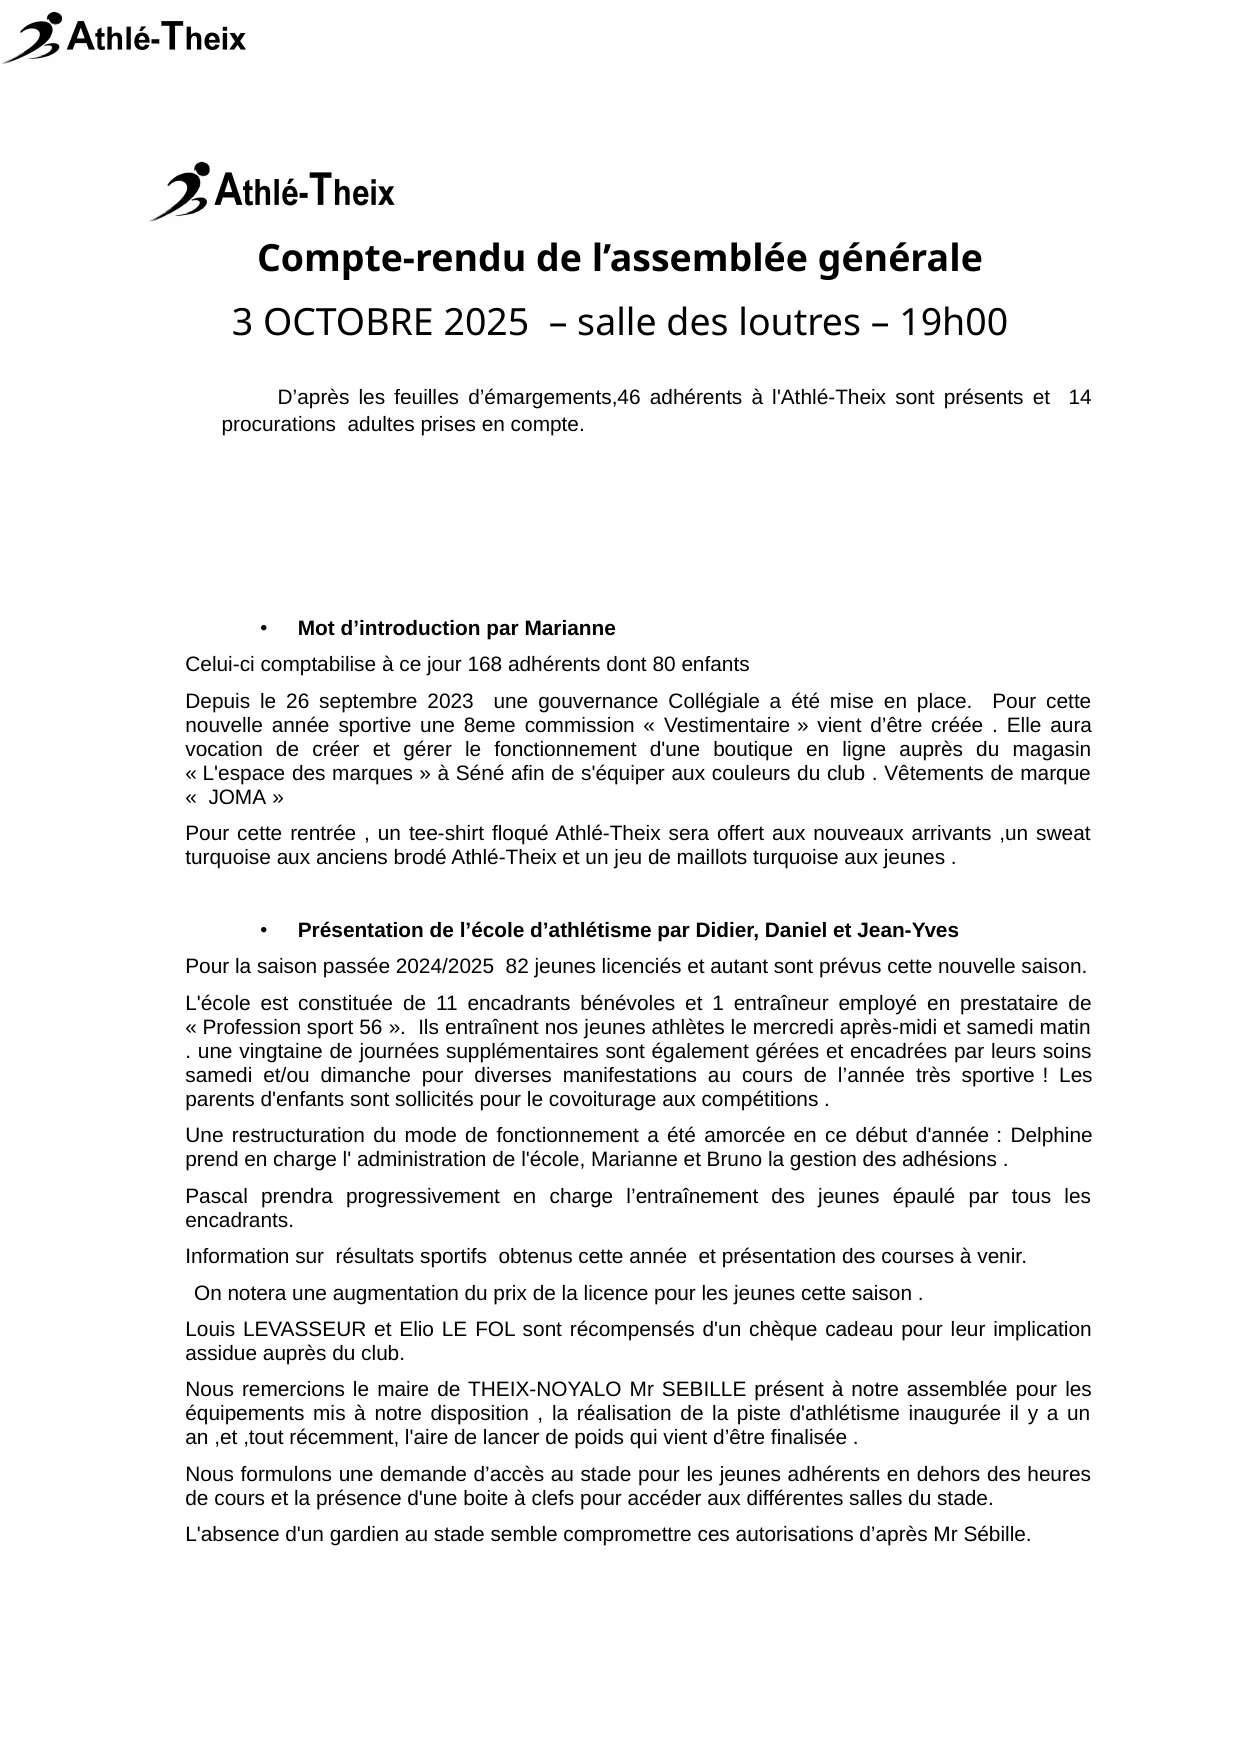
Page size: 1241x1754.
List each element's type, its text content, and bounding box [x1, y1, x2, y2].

text Compte-rendu de l’assemblée générale [148, 232, 1093, 283]
subtitle Une restructuration du mode de fonctionnement a été amorcée en ce début d'année : Delphine prend en charge l' administration de l'école, Marianne et Bruno la gestion des adhésions . [185, 1123, 1093, 1171]
subtitle Présentation de l’école d’athlétisme par Didier, Daniel et Jean-Yves [260, 918, 1093, 942]
subtitle Celui-ci comptabilise à ce jour 168 adhérents dont 80 enfants [185, 652, 1093, 676]
picture [147, 147, 402, 232]
picture [0, 0, 253, 73]
subtitle Nous remercions le maire de THEIX-NOYALO Mr SEBILLE présent à notre assemblée pour les équipements mis à notre disposition , la réalisation de la piste d'athlétisme inaugurée il y a un an ,et ,tout récemment, l'aire de lancer de poids qui vient d’être finalisée . [185, 1377, 1093, 1449]
subtitle Pour la saison passée 2024/2025 82 jeunes licenciés et autant sont prévus cette nouvelle saison. [185, 954, 1093, 978]
subtitle On notera une augmentation du prix de la licence pour les jeunes cette saison . [148, 1280, 1093, 1304]
subtitle L'école est constituée de 11 encadrants bénévoles et 1 entraîneur employé en prestataire de « Profession sport 56 ». Ils entraînent nos jeunes athlètes le mercredi après-midi et samedi matin . une vingtaine de journées supplémentaires sont également gérées et encadrées par leurs soins samedi et/ou dimanche pour diverses manifestations au cours de l’année très sportive ! Les parents d'enfants sont sollicités pour le covoiturage aux compétitions . [185, 991, 1093, 1111]
subtitle Pour cette rentrée , un tee-shirt floqué Athlé-Theix sera offert aux nouveaux arrivants ,un sweat turquoise aux anciens brodé Athlé-Theix et un jeu de maillots turquoise aux jeunes . [185, 821, 1093, 869]
subtitle Pascal prendra progressivement en charge l’entraînement des jeunes épaulé par tous les encadrants. [185, 1183, 1093, 1231]
subtitle Mot d’introduction par Marianne [260, 616, 1093, 640]
text Présence de Monsieur Le Maire de Theix-Noyalo, Monsieur SEBILLE. [221, 579, 1093, 603]
subtitle Depuis le 26 septembre 2023 une gouvernance Collégiale a été mise en place. Pour cette nouvelle année sportive une 8eme commission « Vestimentaire » vient d’être créée . Elle aura vocation de créer et gérer le fonctionnement d'une boutique en ligne auprès du magasin « L'espace des marques » à Séné afin de s'équiper aux couleurs du club . Vêtements de marque « JOMA » [185, 689, 1093, 808]
text Membres de la collégiale absents : ROUSSEAU Marie-Noelle, LE QUINTREC Solenne. [148, 531, 1093, 555]
text D’après les feuilles d’émargements,46 adhérents à l'Athlé-Theix sont présents et 14 procurations adultes prises en compte. [221, 380, 1093, 435]
subtitle L'absence d'un gardien au stade semble compromettre ces autorisations d’après Mr Sébille. [185, 1522, 1093, 1546]
subtitle Nous formulons une demande d’accès au stade pour les jeunes adhérents en dehors des heures de cours et la présence d'une boite à clefs pour accéder aux différentes salles du stade. [185, 1462, 1093, 1509]
subtitle Information sur résultats sportifs obtenus cette année et présentation des courses à venir. [185, 1244, 1093, 1268]
text Membres de la collégiale présents : CORNICHET Marianne, GUILLO Bruno, SANCHEZ Xavier, RIEUX Julien, GREISCH Emilien, DELARUELLE Philippe, JOUEN Didier, LE MOULLEC Daniel, MORVEZEN Gwenola [221, 459, 1093, 531]
subtitle Louis LEVASSEUR et Elio LE FOL sont récompensés d'un chèque cadeau pour leur implication assidue auprès du club. [185, 1317, 1093, 1365]
text 3 OCTOBRE 2025 – salle des loutres – 19h00 [148, 295, 1093, 346]
